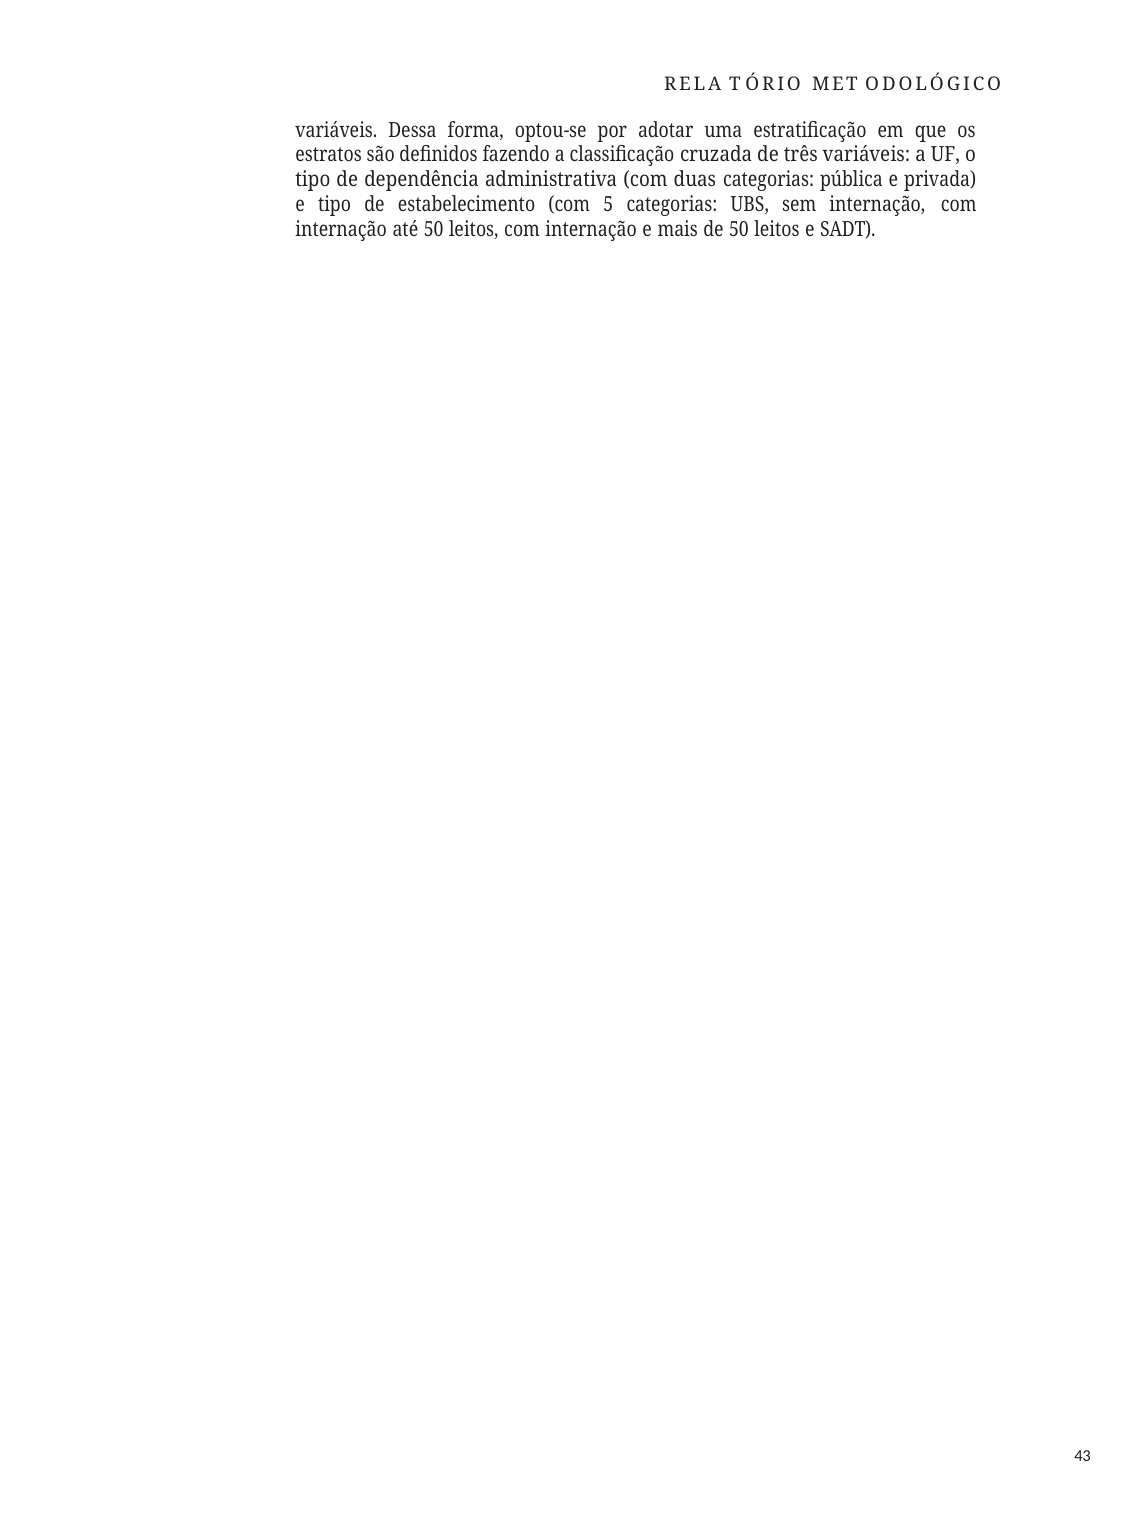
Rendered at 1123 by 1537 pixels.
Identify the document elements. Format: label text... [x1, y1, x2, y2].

text variáveis. Dessa forma, optou-se por adotar uma estratificação em que os estratos são definidos fazendo a classificação cruzada de três variáveis: a UF, o tipo de dependência administrativa (com duas categorias: pública e privada) e tipo de estabelecimento (com 5 categorias: UBS, sem internação, com internação até 50 leitos, com internação e mais de 50 leitos e SADT). [295, 117, 976, 242]
